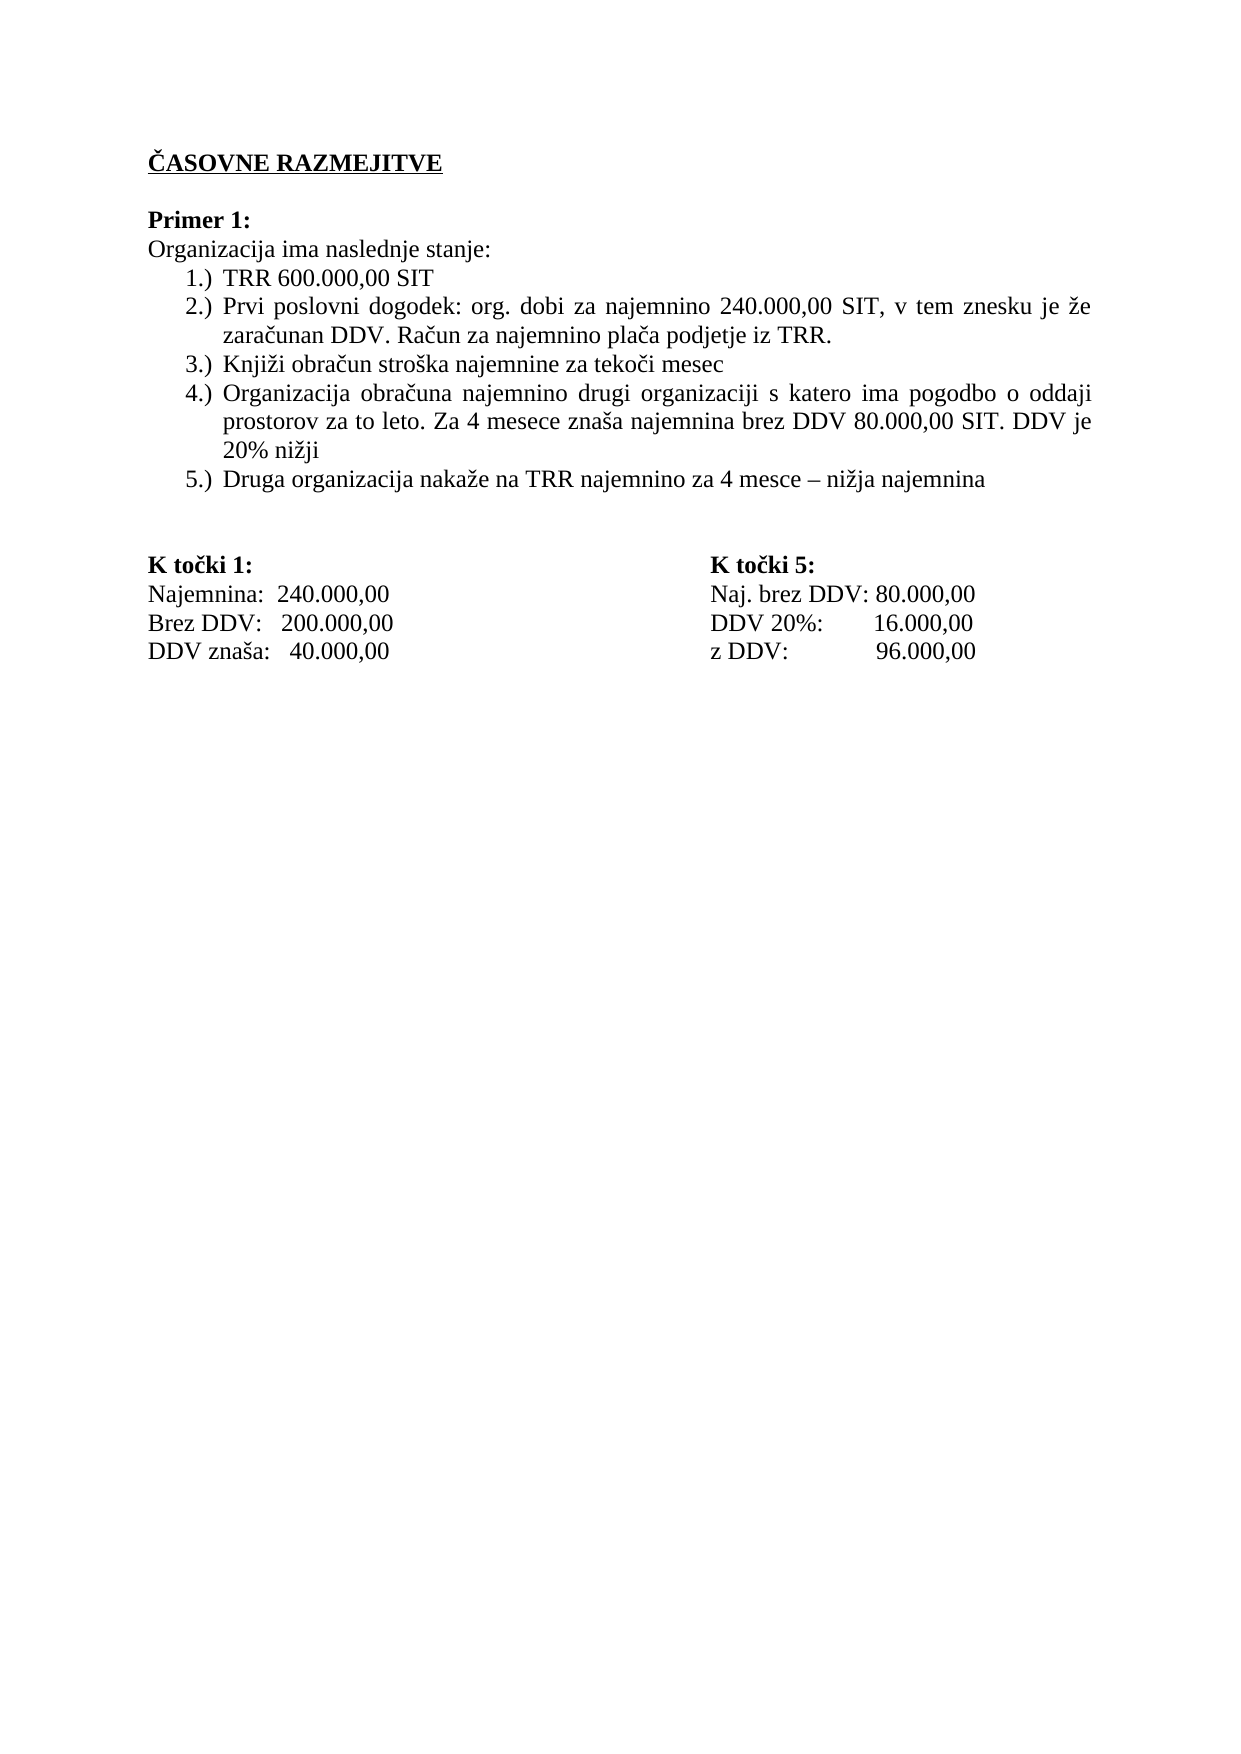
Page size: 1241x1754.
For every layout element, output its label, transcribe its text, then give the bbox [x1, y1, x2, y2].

list Druga organizacija nakaže na TRR najemnino za 4 mesce – nižja najemnina [185, 464, 1093, 493]
text DDV znaša: 40.000,00 z DDV: 96.000,00 [148, 636, 1093, 665]
text Primer 1: [148, 205, 1093, 234]
text Organizacija ima naslednje stanje: [148, 234, 1093, 263]
text K točki 1: K točki 5: [148, 550, 1093, 579]
list Prvi poslovni dogodek: org. dobi za najemnino 240.000,00 SIT, v tem znesku je že zaračunan DDV. Račun za najemnino plača podjetje iz TRR. [185, 291, 1093, 349]
list Organizacija obračuna najemnino drugi organizaciji s katero ima pogodbo o oddaji prostorov za to leto. Za 4 mesece znaša najemnina brez DDV 80.000,00 SIT. DDV je 20% nižji [185, 378, 1093, 464]
list TRR 600.000,00 SIT [185, 263, 1093, 291]
text Najemnina: 240.000,00 Naj. brez DDV: 80.000,00 [148, 579, 1093, 608]
list Knjiži obračun stroška najemnine za tekoči mesec [185, 349, 1093, 378]
text Brez DDV: 200.000,00 DDV 20%: 16.000,00 [148, 608, 1093, 636]
subtitle ČASOVNE RAZMEJITVE [148, 148, 1093, 176]
